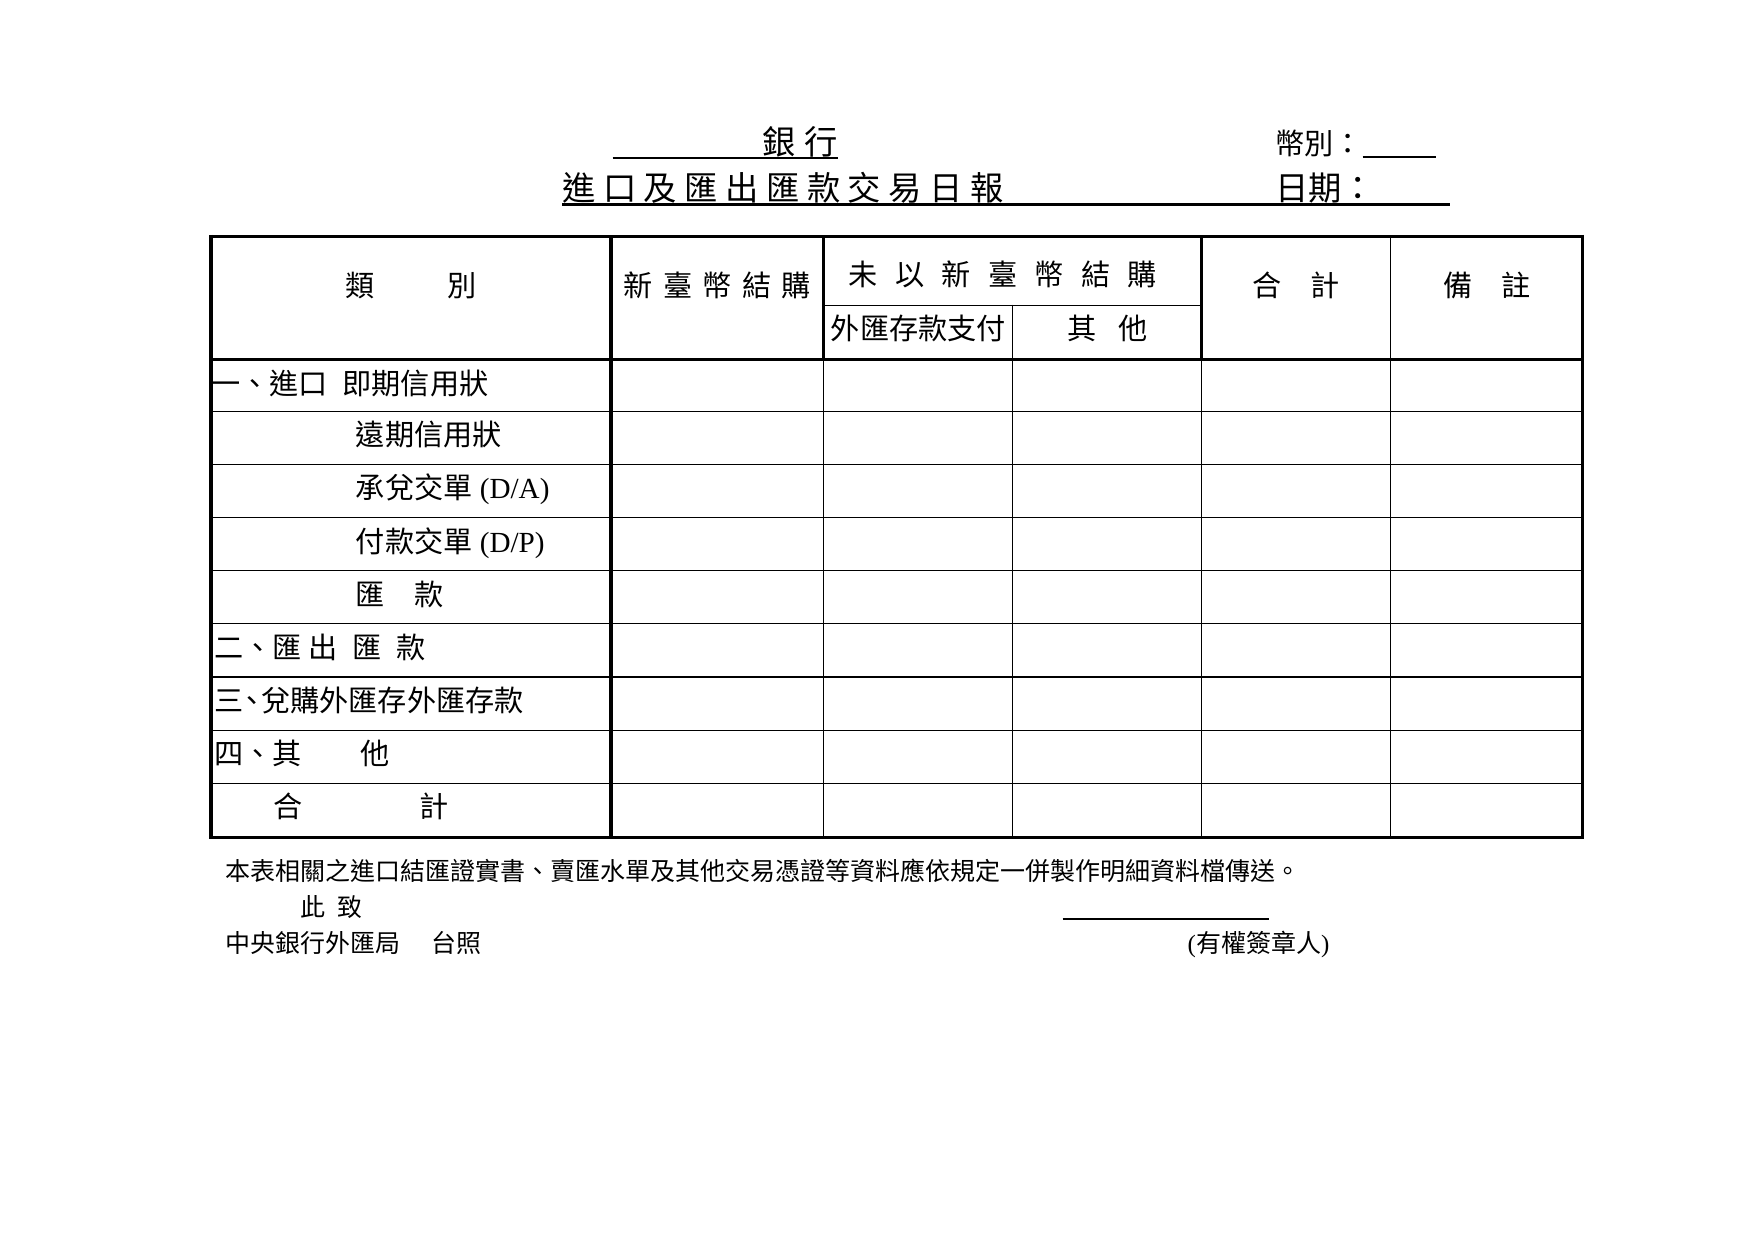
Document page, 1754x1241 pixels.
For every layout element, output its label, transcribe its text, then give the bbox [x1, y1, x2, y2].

table_cell 未以新臺幣結購 [825, 251, 1200, 304]
text 銀 行 幣別： [612, 118, 1525, 164]
table_header [1203, 238, 1390, 251]
table_cell [824, 518, 1012, 570]
table_cell [1202, 678, 1390, 729]
table_cell 合 計 [213, 784, 609, 836]
table_cell 遠期信用狀 [213, 412, 609, 464]
table_header [613, 238, 822, 251]
table_cell 合 計 [1203, 251, 1390, 304]
table_cell [613, 465, 823, 517]
table_cell 一、進口 即期信用狀 [213, 361, 609, 411]
table_cell [1391, 784, 1581, 836]
table_cell [824, 731, 1012, 783]
table_cell [1013, 624, 1201, 676]
table_cell [1391, 571, 1581, 623]
table_cell [613, 305, 822, 358]
table_cell [824, 784, 1012, 836]
table_cell [1013, 571, 1201, 623]
table_cell [613, 784, 823, 836]
table_cell [1013, 465, 1201, 517]
table_cell [1013, 784, 1201, 836]
table_cell 類 別 [213, 251, 609, 304]
table_cell [1391, 361, 1581, 411]
table_header [213, 238, 609, 251]
table_cell [1202, 624, 1390, 676]
table_cell [1202, 518, 1390, 570]
text 進 口 及 匯 出 匯 款 交 易 日 報 日期： [562, 164, 1525, 210]
table_cell [1202, 361, 1390, 411]
table_cell [1202, 412, 1390, 464]
table_cell [613, 518, 823, 570]
table_cell [613, 361, 823, 411]
table_cell [613, 678, 823, 729]
table_header [825, 238, 1200, 251]
table_cell 備 註 [1391, 251, 1581, 304]
table_cell [1202, 465, 1390, 517]
table_cell 新臺幣結購 [613, 251, 822, 304]
table_cell 承兌交單 (D/A) [213, 465, 609, 517]
table_cell [1391, 731, 1581, 783]
table_cell 四、其 他 [213, 731, 609, 783]
text 中央銀行外匯局 台照 (有權簽章人) [225, 924, 1562, 960]
table_cell [1202, 731, 1390, 783]
table_cell [1013, 361, 1201, 411]
table_cell 二、匯 出 匯 款 [213, 624, 609, 676]
table_cell [1013, 731, 1201, 783]
table_cell [1013, 518, 1201, 570]
table_cell 其 他 [1013, 306, 1200, 358]
table_cell [824, 678, 1012, 729]
table_cell [613, 731, 823, 783]
table_cell [824, 412, 1012, 464]
text 本表相關之進口結匯證實書、賣匯水單及其他交易憑證等資料應依規定一併製作明細資料檔傳送。 [225, 851, 1562, 888]
table_cell [613, 412, 823, 464]
table_cell [1391, 678, 1581, 729]
table_header [1391, 238, 1581, 251]
table_cell [824, 465, 1012, 517]
table_cell [1391, 305, 1581, 358]
table_cell [1391, 518, 1581, 570]
table_cell [1202, 571, 1390, 623]
table_cell [1013, 412, 1201, 464]
table_cell [824, 624, 1012, 676]
table_cell [1202, 784, 1390, 836]
table_cell [824, 361, 1012, 411]
table_cell [613, 571, 823, 623]
text 此 致 [300, 888, 1562, 924]
table_cell 外匯存款支付 [825, 306, 1012, 358]
table_cell [613, 624, 823, 676]
table_cell [1391, 412, 1581, 464]
table_cell [1391, 465, 1581, 517]
table_cell [213, 305, 609, 358]
table_cell [1203, 305, 1390, 358]
table_cell 三、兌購外匯存外匯存款 [213, 678, 609, 729]
table_cell [1391, 624, 1581, 676]
table_cell 匯 款 [213, 571, 609, 623]
table_cell [824, 571, 1012, 623]
table_cell 付款交單 (D/P) [213, 518, 609, 570]
table_cell [1013, 678, 1201, 729]
